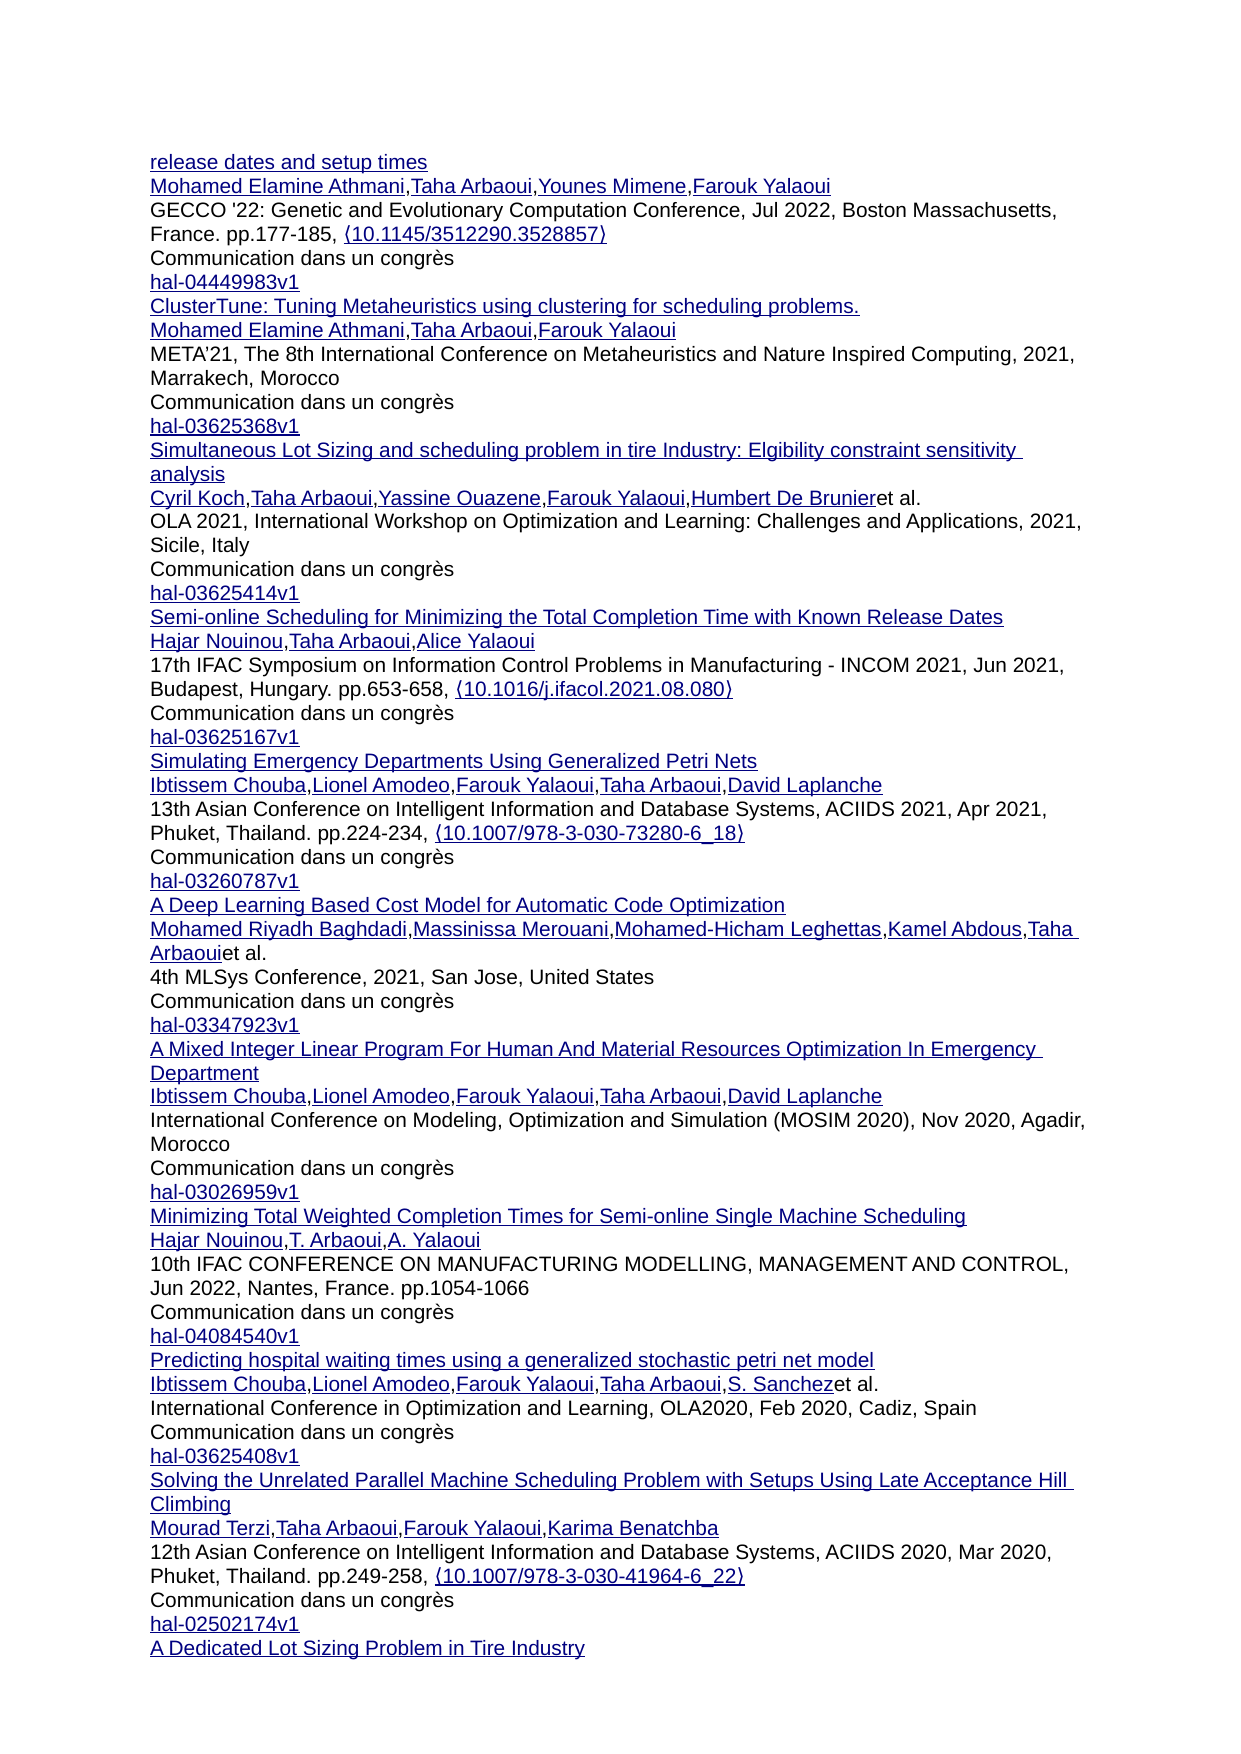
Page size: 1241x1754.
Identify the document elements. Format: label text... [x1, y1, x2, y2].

table_cell ClusterTune: Tuning Metaheuristics using clustering for scheduling problems. Mohamed Elamine Athmani,Taha Arbaoui,Farouk Yalaoui META’21, The 8th International Conference on Metaheuristics and Nature Inspired Computing, 2021, Marrakech, Morocco Communication dans un congrès hal-03625368v1 [150, 294, 1090, 437]
table_cell Semi-online Scheduling for Minimizing the Total Completion Time with Known Release Dates Hajar Nouinou,Taha Arbaoui,Alice Yalaoui 17th IFAC Symposium on Information Control Problems in Manufacturing - INCOM 2021, Jun 2021, Budapest, Hungary. pp.653-658, ⟨10.1016/j.ifacol.2021.08.080⟩ Communication dans un congrès hal-03625167v1 [150, 605, 1090, 749]
table_cell Minimizing Total Weighted Completion Times for Semi-online Single Machine Scheduling Hajar Nouinou,T. Arbaoui,A. Yalaoui 10th IFAC CONFERENCE ON MANUFACTURING MODELLING, MANAGEMENT AND CONTROL, Jun 2022, Nantes, France. pp.1054-1066 Communication dans un congrès hal-04084540v1 [150, 1204, 1090, 1348]
table_cell Simulating Emergency Departments Using Generalized Petri Nets Ibtissem Chouba,Lionel Amodeo,Farouk Yalaoui,Taha Arbaoui,David Laplanche 13th Asian Conference on Intelligent Information and Database Systems, ACIIDS 2021, Apr 2021, Phuket, Thailand. pp.224-234, ⟨10.1007/978-3-030-73280-6_18⟩ Communication dans un congrès hal-03260787v1 [150, 749, 1090, 893]
table_cell Predicting hospital waiting times using a generalized stochastic petri net model Ibtissem Chouba,Lionel Amodeo,Farouk Yalaoui,Taha Arbaoui,S. Sanchezet al. International Conference in Optimization and Learning, OLA2020, Feb 2020, Cadiz, Spain Communication dans un congrès hal-03625408v1 [150, 1348, 1090, 1468]
table_cell A Dedicated Lot Sizing Problem in Tire Industry [150, 1635, 1090, 1659]
table_cell A Deep Learning Based Cost Model for Automatic Code Optimization Mohamed Riyadh Baghdadi,Massinissa Merouani,Mohamed-Hicham Leghettas,Kamel Abdous,Taha Arbaouiet al. 4th MLSys Conference, 2021, San Jose, United States Communication dans un congrès hal-03347923v1 [150, 893, 1090, 1036]
table_cell release dates and setup times Mohamed Elamine Athmani,Taha Arbaoui,Younes Mimene,Farouk Yalaoui GECCO '22: Genetic and Evolutionary Computation Conference, Jul 2022, Boston Massachusetts, France. pp.177-185, ⟨10.1145/3512290.3528857⟩ Communication dans un congrès hal-04449983v1 [150, 150, 1090, 294]
table_cell Simultaneous Lot Sizing and scheduling problem in tire Industry: Elgibility constraint sensitivity analysis Cyril Koch,Taha Arbaoui,Yassine Ouazene,Farouk Yalaoui,Humbert De Brunieret al. OLA 2021, International Workshop on Optimization and Learning: Challenges and Applications, 2021, Sicile, Italy Communication dans un congrès hal-03625414v1 [150, 438, 1090, 605]
table_cell A Mixed Integer Linear Program For Human And Material Resources Optimization In Emergency Department Ibtissem Chouba,Lionel Amodeo,Farouk Yalaoui,Taha Arbaoui,David Laplanche International Conference on Modeling, Optimization and Simulation (MOSIM 2020), Nov 2020, Agadir, Morocco Communication dans un congrès hal-03026959v1 [150, 1036, 1090, 1204]
table_cell Solving the Unrelated Parallel Machine Scheduling Problem with Setups Using Late Acceptance Hill Climbing Mourad Terzi,Taha Arbaoui,Farouk Yalaoui,Karima Benatchba 12th Asian Conference on Intelligent Information and Database Systems, ACIIDS 2020, Mar 2020, Phuket, Thailand. pp.249-258, ⟨10.1007/978-3-030-41964-6_22⟩ Communication dans un congrès hal-02502174v1 [150, 1468, 1090, 1635]
